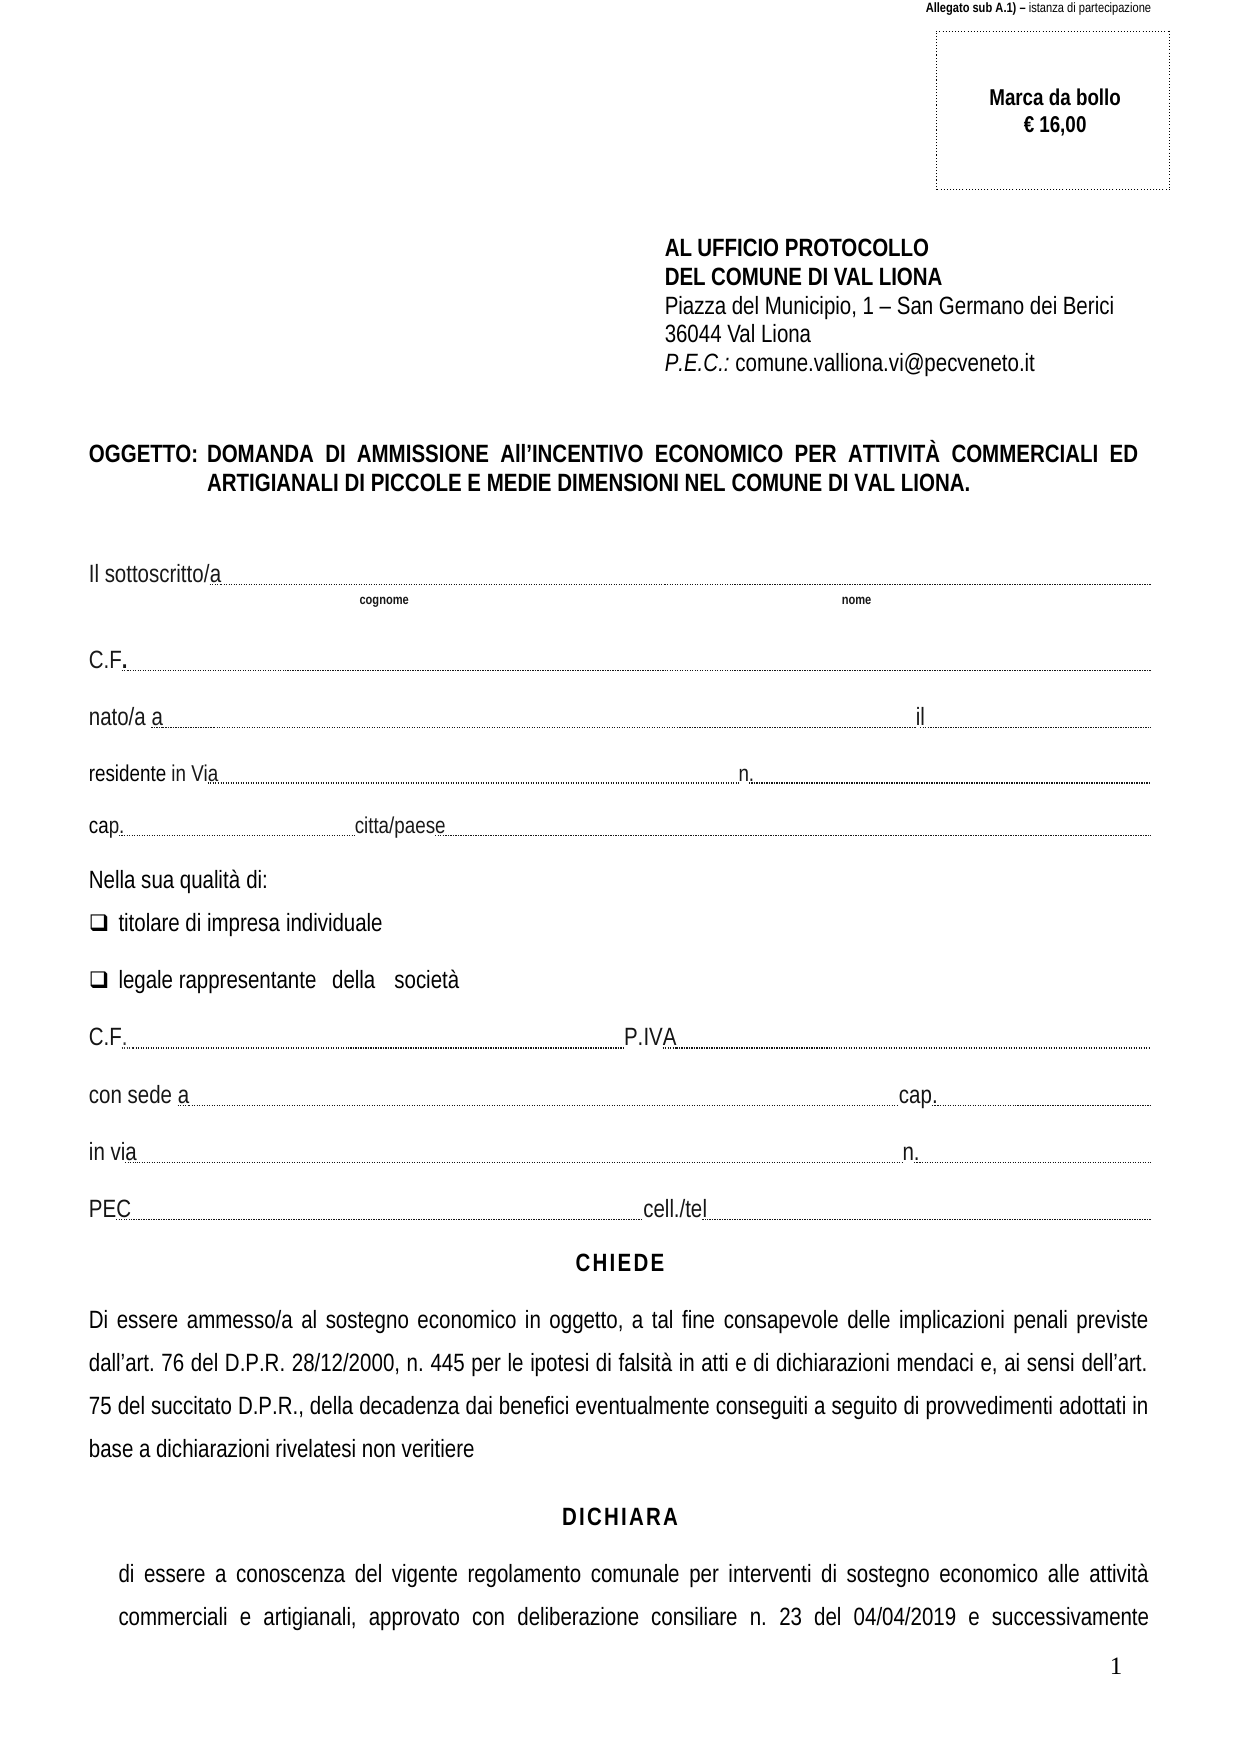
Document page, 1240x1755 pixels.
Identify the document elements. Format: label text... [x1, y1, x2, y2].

subtitle CHIEDE [402, 1248, 837, 1277]
text Di essere ammesso/a al sostegno economico in oggetto, a tal fine consapevole delle implicazioni penali previste dall’art. 76 del D.P.R. 28/12/2000, n. 445 per le ipotesi di falsità in atti e di dichiarazioni mendaci e, ai sensi dell’art. 75 del succitato D.P.R., della decadenza dai benefici eventualmente conseguiti a seguito di provvedimenti adottati in base a dichiarazioni rivelatesi non veritiere [89, 1305, 1151, 1463]
text in via n. [89, 1137, 1151, 1166]
list legale rappresentante della società [89, 965, 1151, 994]
text PEC cell./tel [89, 1194, 1151, 1223]
subtitle P.E.C.: comune.valliona.vi@pecveneto.it [89, 348, 1151, 377]
subtitle DICHIARA [402, 1502, 837, 1531]
text cap. citta/paese [89, 812, 1151, 838]
text nato/a a il [89, 702, 1151, 731]
text Piazza del Municipio, 1 – San Germano dei Berici [89, 291, 1151, 319]
text Marca da bollo [937, 84, 1170, 111]
text residente in Via n. [89, 759, 1151, 786]
text € 16,00 [937, 111, 1170, 137]
list di essere a conoscenza del vigente regolamento comunale per interventi di sostegno economico alle attività commerciali e artigianali, approvato con deliberazione consiliare n. 23 del 04/04/2019 e successivamente [89, 1559, 1151, 1631]
text con sede a cap. [89, 1080, 1151, 1108]
text C.F. P.IVA [89, 1022, 1151, 1051]
text cognome nome [89, 588, 1151, 616]
text Nella sua qualità di: [89, 865, 1138, 893]
list titolare di impresa individuale [89, 908, 1151, 936]
text C.F. [89, 645, 1151, 673]
text Allegato sub A.1) – istanza di partecipazione [89, 0, 1151, 24]
text 36044 Val Liona [89, 319, 1151, 348]
text Il sottoscritto/a [89, 559, 1151, 588]
text AL UFFICIO PROTOCOLLO [89, 233, 1151, 262]
subtitle OGGETTO: DOMANDA DI AMMISSIONE All’INCENTIVO ECONOMICO PER ATTIVITÀ COMMERCIALI ED ARTIGIANALI DI PICCOLE E MEDIE DIMENSIONI NEL COMUNE DI VAL LIONA. [89, 439, 1139, 496]
text DEL COMUNE DI VAL LIONA [89, 262, 1151, 291]
